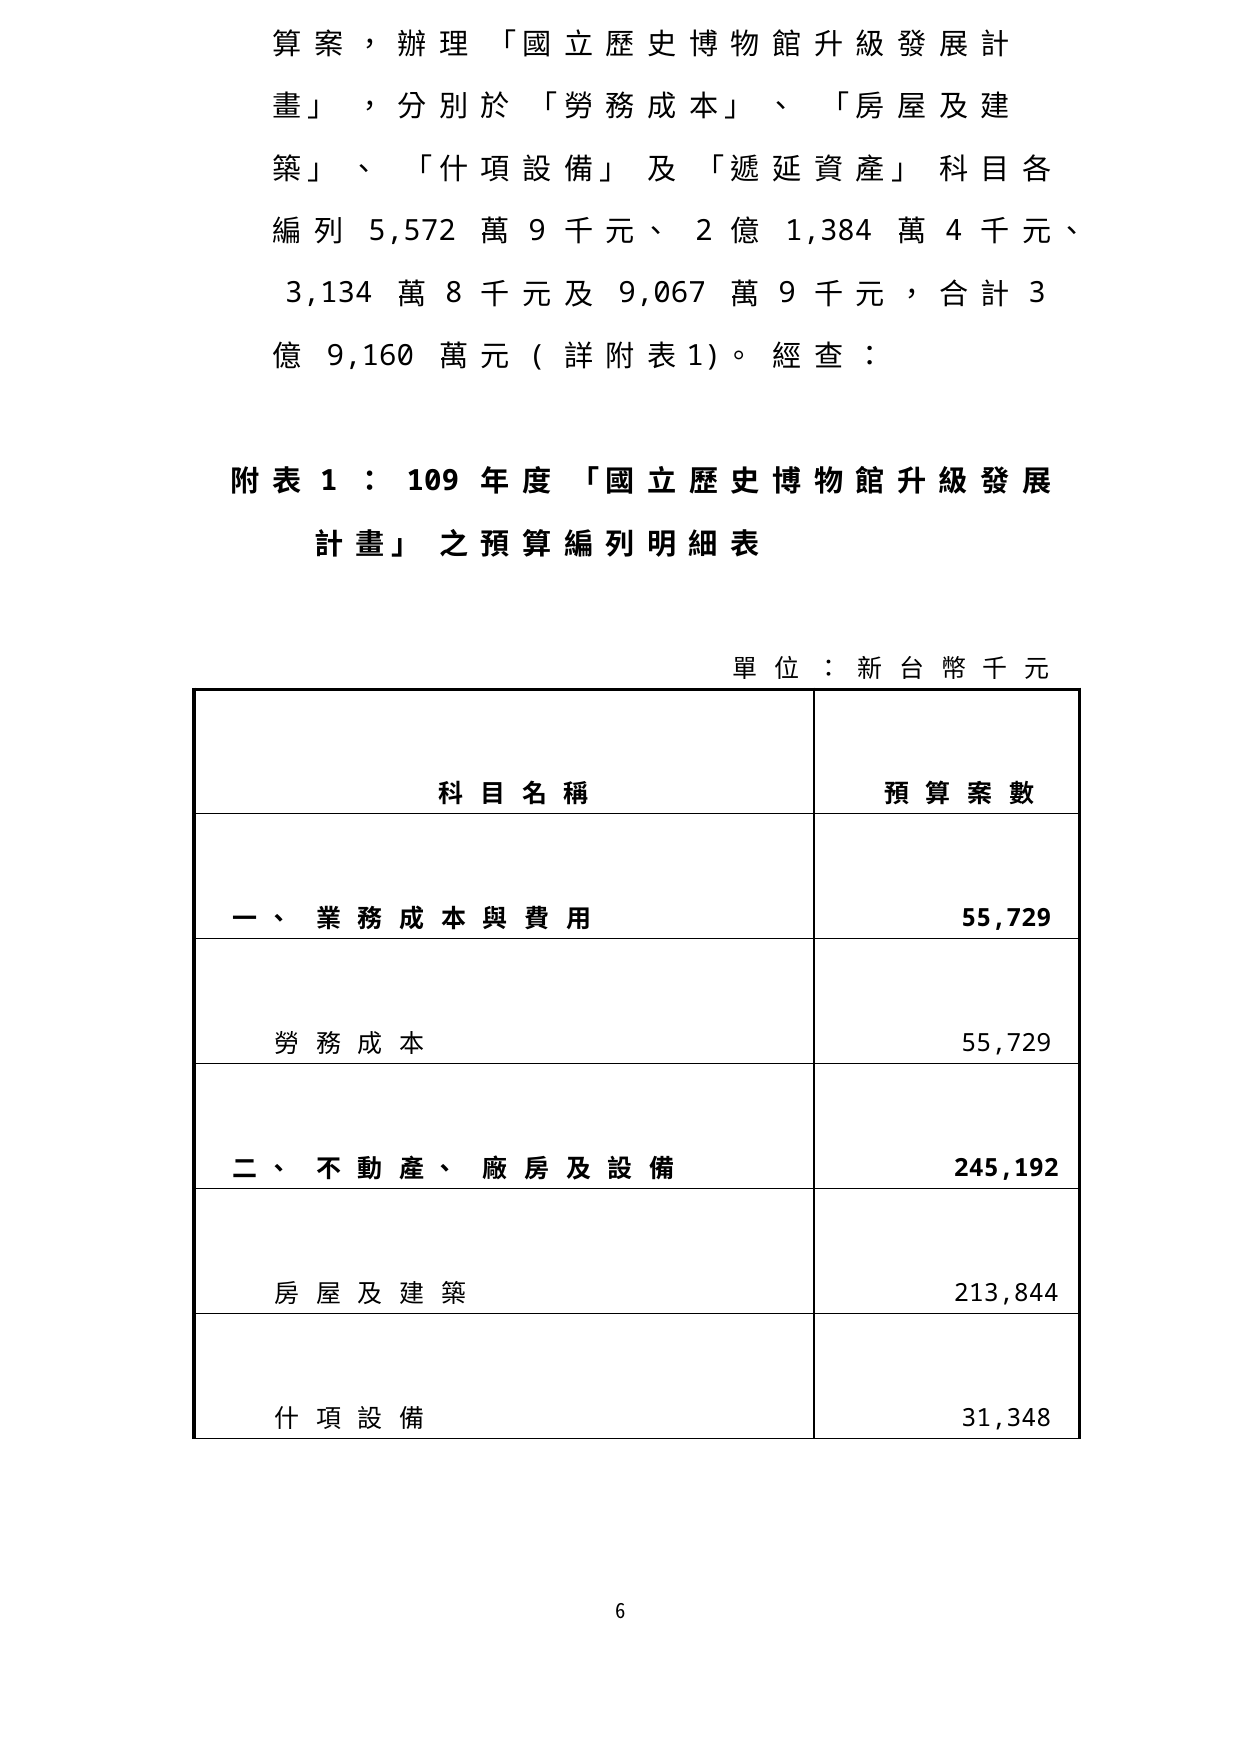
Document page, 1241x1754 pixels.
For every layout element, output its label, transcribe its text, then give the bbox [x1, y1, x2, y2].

table_cell 什項設備 [196, 1314, 813, 1437]
text 單位：新台幣千元 [186, 625, 1058, 687]
table_cell 55,729 [815, 939, 1078, 1062]
table_cell 31,348 [815, 1314, 1078, 1437]
table_cell 二、不動產、廠房及設備 [196, 1064, 813, 1187]
table_cell 勞務成本 [196, 939, 813, 1062]
text 附表1：109年度「國立歷史博物館升級發展計畫」之預算編列明細表 [186, 437, 1058, 562]
table_header 預算案數 [815, 691, 1078, 812]
table_cell 一、業務成本與費用 [196, 814, 813, 937]
table_cell 245,192 [815, 1064, 1078, 1187]
table_header 科目名稱 [196, 691, 813, 812]
table_cell 55,729 [815, 814, 1078, 937]
text 國立歷史博物館(下稱史博館)109年度預算案，辦理「國立歷史博物館升級發展計畫」，分別於「勞務成本」、「房屋及建築」、「什項設備」及「遞延資產」科目各編列5,572萬9千元、2億1,384萬4千元、3,134萬8千元及9,067萬9千元，合計3億9,160萬元(詳附表1)。經查： [242, 0, 1058, 375]
table_cell 房屋及建築 [196, 1189, 813, 1312]
table_cell 213,844 [815, 1189, 1078, 1312]
